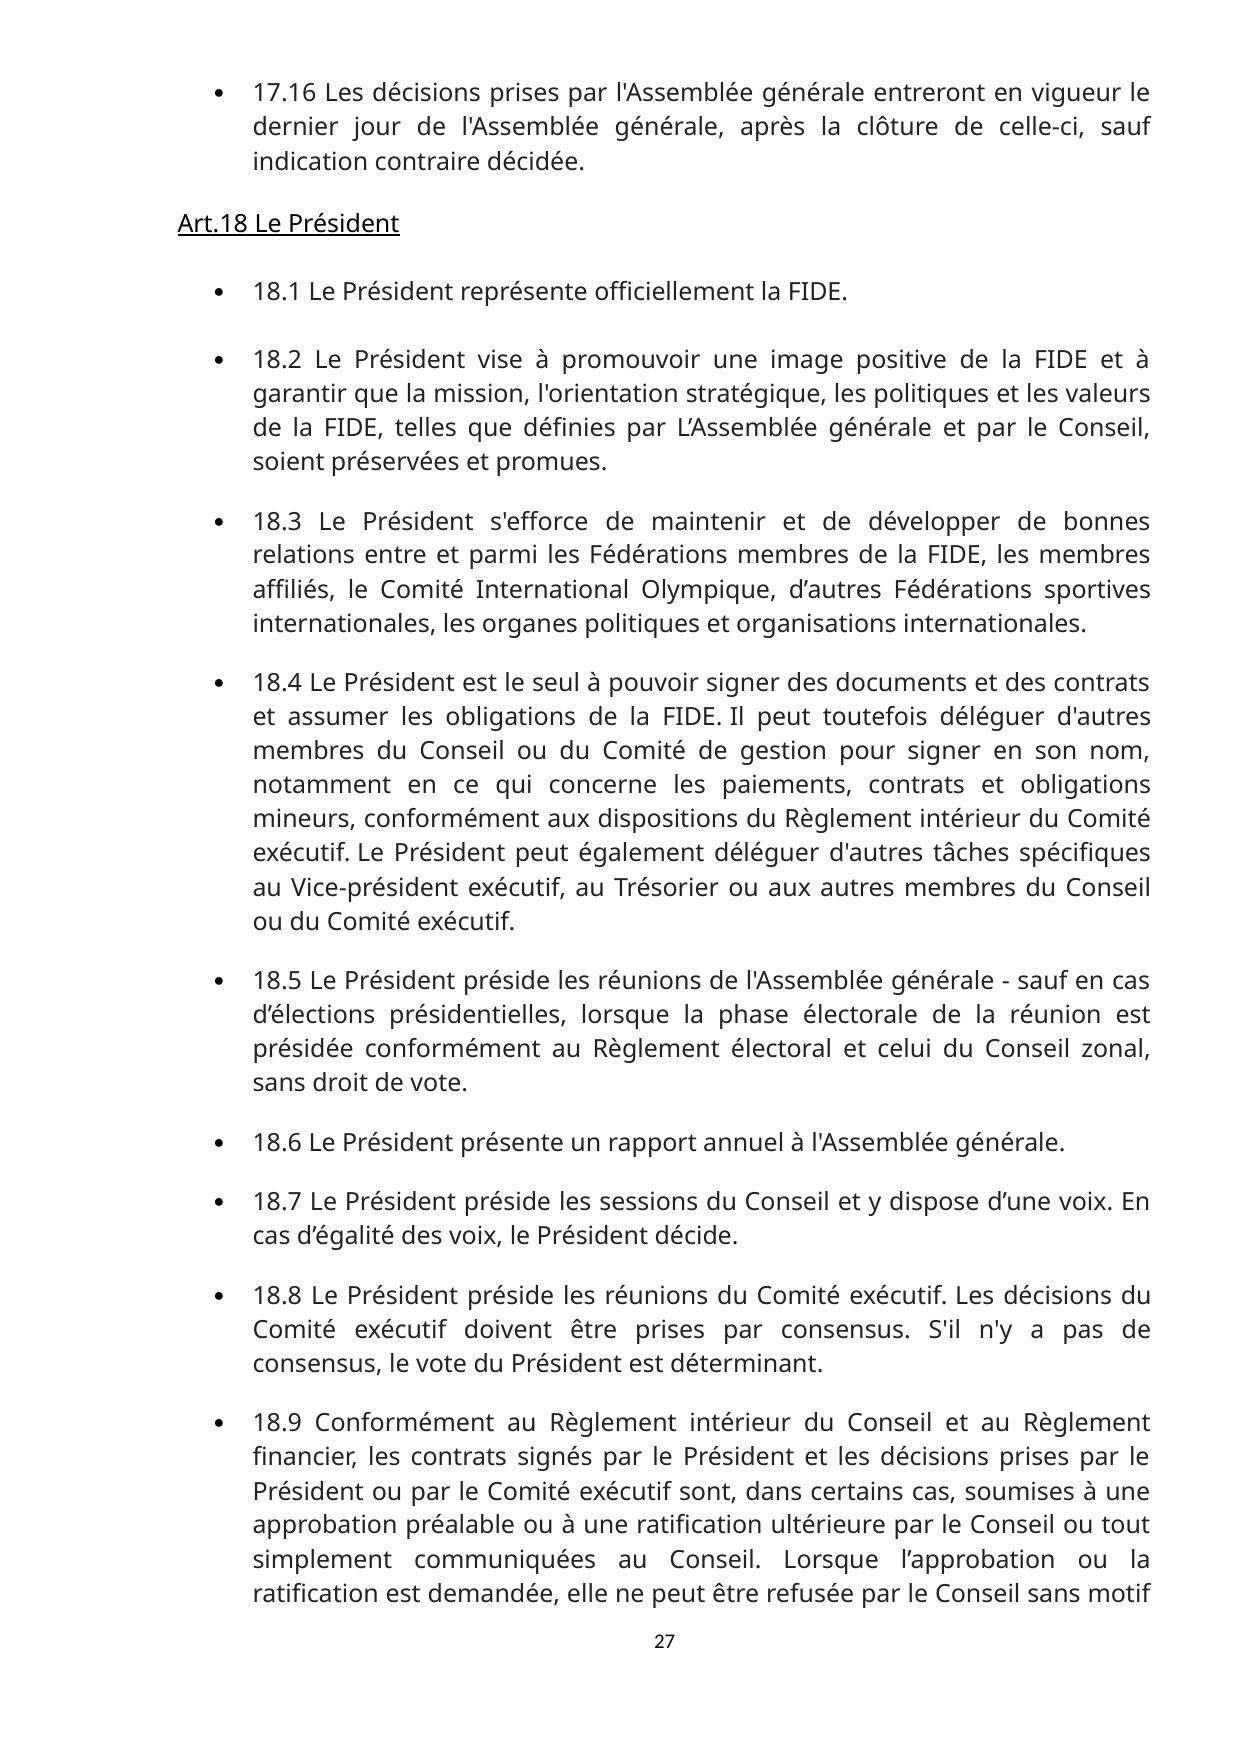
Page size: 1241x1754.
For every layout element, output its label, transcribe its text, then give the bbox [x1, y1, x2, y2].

list 18.7 Le Président préside les sessions du Conseil et y dispose d’une voix. En cas d’égalité des voix, le Président décide. [215, 1184, 1152, 1252]
list 17.16 Les décisions prises par l'Assemblée générale entreront en vigueur le dernier jour de l'Assemblée générale, après la clôture de celle-ci, sauf indication contraire décidée. [215, 75, 1152, 177]
list 18.5 Le Président préside les réunions de l'Assemblée générale - sauf en cas d’élections présidentielles, lorsque la phase électorale de la réunion est présidée conformément au Règlement électoral et celui du Conseil zonal, sans droit de vote. [215, 963, 1152, 1099]
list 18.9 Conformément au Règlement intérieur du Conseil et au Règlement financier, les contrats signés par le Président et les décisions prises par le Président ou par le Comité exécutif sont, dans certains cas, soumises à une approbation préalable ou à une ratification ultérieure par le Conseil ou tout simplement communiquées au Conseil. Lorsque l’approbation ou la ratification est demandée, elle ne peut être refusée par le Conseil sans motif [215, 1405, 1152, 1609]
list 18.4 Le Président est le seul à pouvoir signer des documents et des contrats et assumer les obligations de la FIDE. Il peut toutefois déléguer d'autres membres du Conseil ou du Comité de gestion pour signer en son nom, notamment en ce qui concerne les paiements, contrats et obligations mineurs, conformément aux dispositions du Règlement intérieur du Comité exécutif. Le Président peut également déléguer d'autres tâches spécifiques au Vice-président exécutif, au Trésorier ou aux autres membres du Conseil ou du Comité exécutif. [215, 665, 1152, 937]
list 18.2 Le Président vise à promouvoir une image positive de la FIDE et à garantir que la mission, l'orientation stratégique, les politiques et les valeurs de la FIDE, telles que définies par L’Assemblée générale et par le Conseil, soient préservées et promues. [215, 341, 1152, 478]
list 18.6 Le Président présente un rapport annuel à l'Assemblée générale. [215, 1124, 1152, 1158]
text Art.18 Le Président [177, 205, 1152, 239]
list 18.8 Le Président préside les réunions du Comité exécutif. Les décisions du Comité exécutif doivent être prises par consensus. S'il n'y a pas de consensus, le vote du Président est déterminant. [215, 1277, 1152, 1379]
list 18.3 Le Président s'efforce de maintenir et de développer de bonnes relations entre et parmi les Fédérations membres de la FIDE, les membres affiliés, le Comité International Olympique, d’autres Fédérations sportives internationales, les organes politiques et organisations internationales. [215, 503, 1152, 639]
list 18.1 Le Président représente officiellement la FIDE. [215, 273, 1152, 307]
